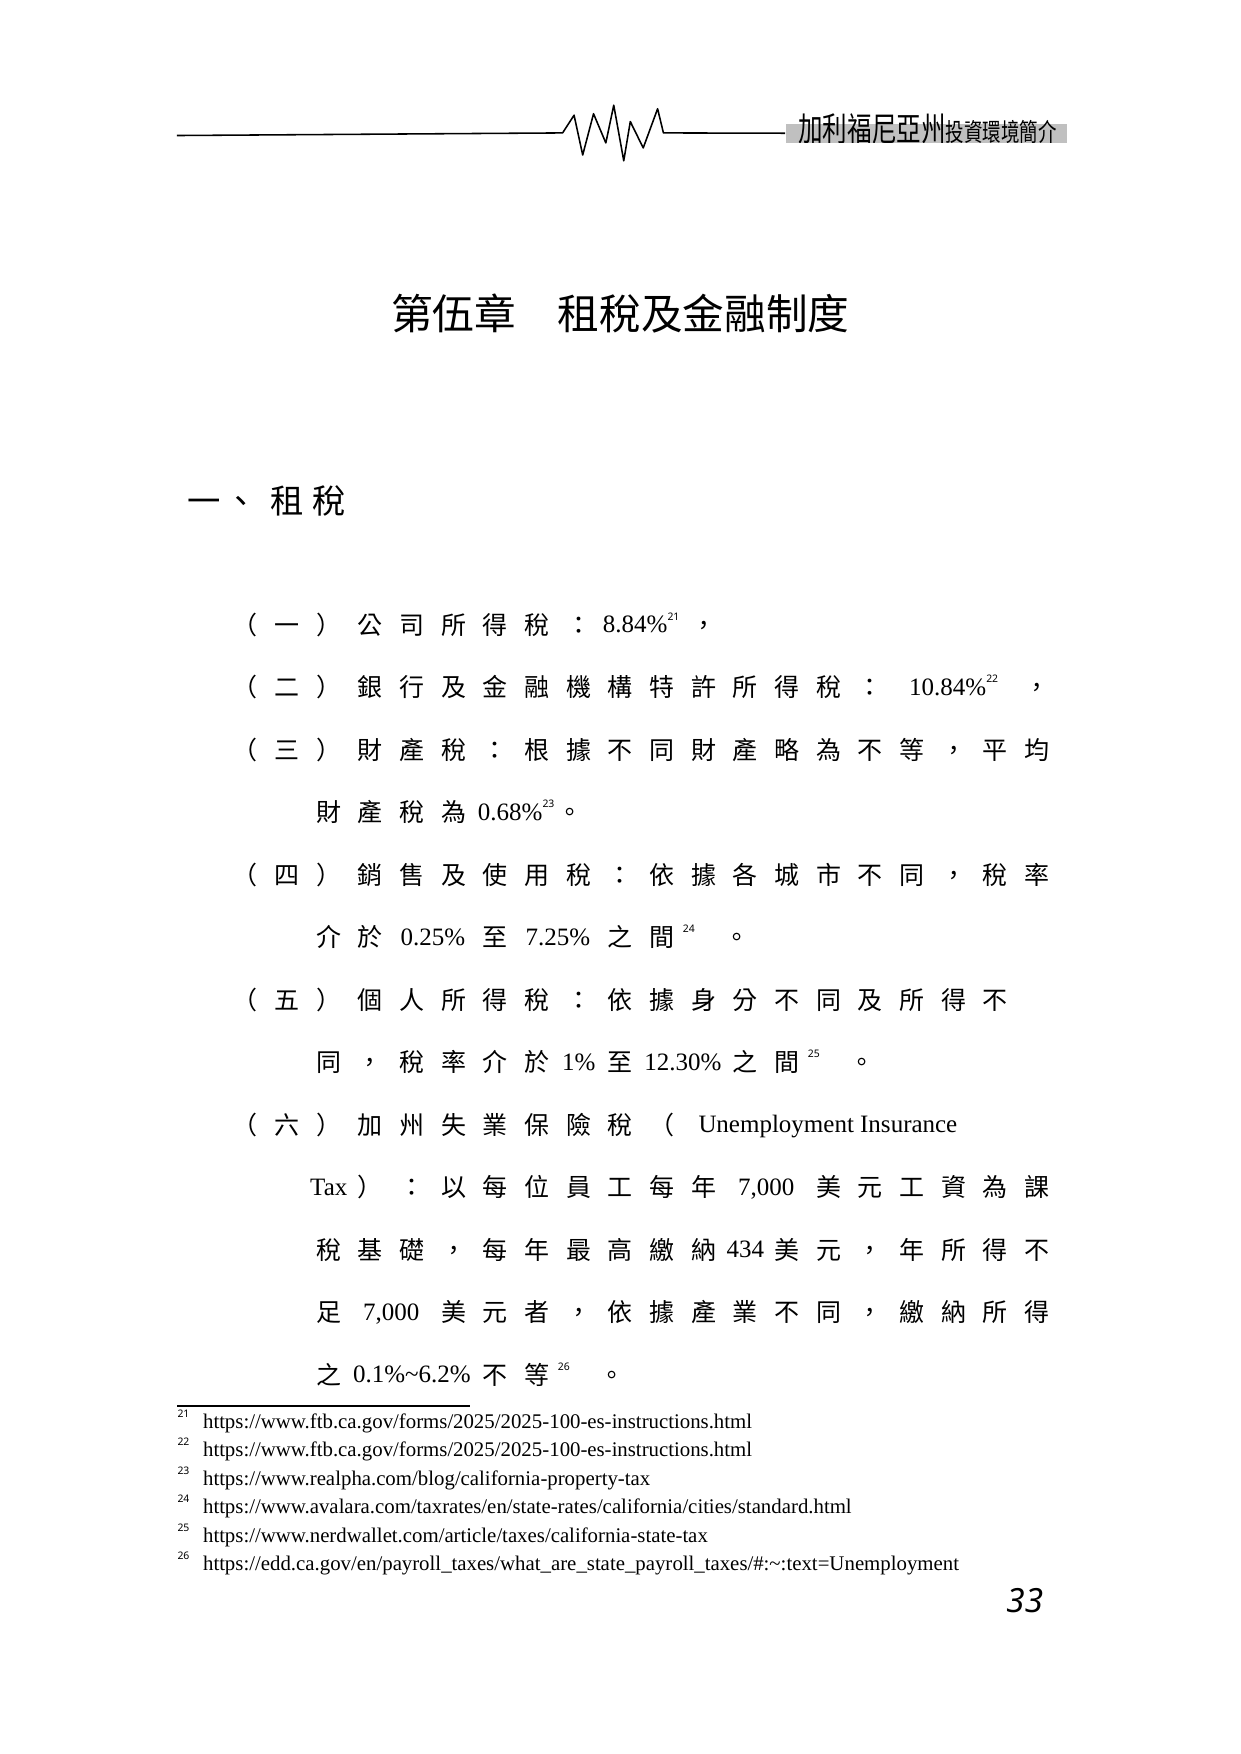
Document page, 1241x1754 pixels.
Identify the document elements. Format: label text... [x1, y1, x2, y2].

text （二）銀行及金融機構特許所得稅：10.84%， [207, 644, 1058, 707]
text https://edd.ca.gov/en/payroll_taxes/what_are_state_payroll_taxes/#:~:text=Unemployment [177, 1548, 1063, 1577]
text https://www.realpha.com/blog/california-property-tax [177, 1463, 1063, 1491]
text https://www.avalara.com/taxrates/en/state-rates/california/cities/standard.html [177, 1491, 1063, 1520]
text 一、租稅 [183, 457, 1058, 519]
text （一）公司所得稅：8.84%， [207, 582, 1058, 644]
text （四）銷售及使用稅：依據各城市不同，稅率介於0.25%至7.25%之間。 [207, 832, 1058, 957]
text https://www.ftb.ca.gov/forms/2025/2025-100-es-instructions.html [177, 1406, 1063, 1434]
text https://www.ftb.ca.gov/forms/2025/2025-100-es-instructions.html [177, 1434, 1063, 1463]
text （五）個人所得稅：依據身分不同及所得不同，稅率介於1%至12.30%之間。 [207, 957, 1058, 1082]
text 第伍章 租稅及金融制度 [183, 269, 1058, 332]
text https://www.nerdwallet.com/article/taxes/california-state-tax [177, 1520, 1063, 1548]
text （六）加州失業保險稅（Unemployment Insurance Tax）：以每位員工每年7,000美元工資為課稅基礎，每年最高繳納434美元，年所得不足7,000美元者，依據產業不同，繳納所得之0.1%~6.2%不等。 [207, 1082, 1058, 1394]
text （三）財產稅：根據不同財產略為不等，平均財產稅為0.68%。 [207, 707, 1058, 832]
